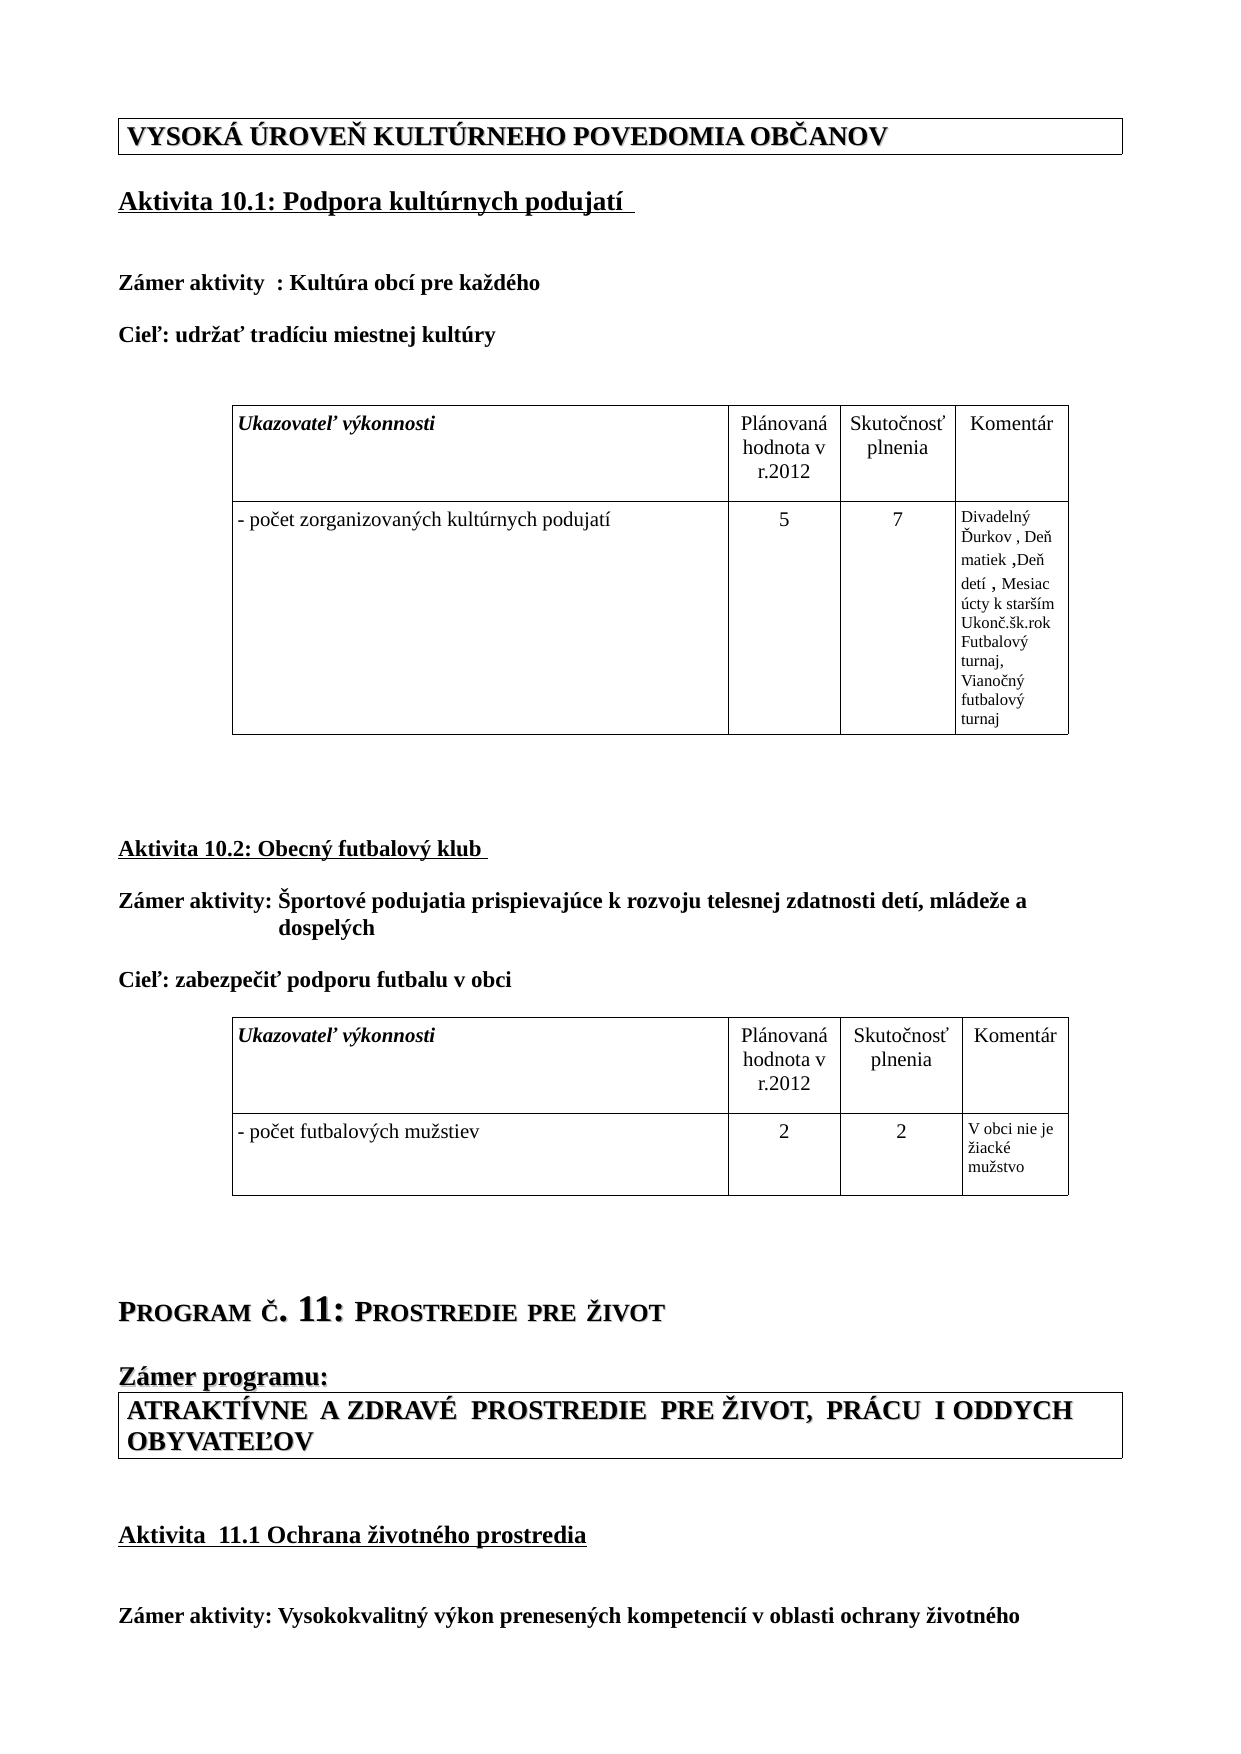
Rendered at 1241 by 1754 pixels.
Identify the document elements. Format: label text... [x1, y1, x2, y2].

table_cell V obci nie je žiacké mužstvo [963, 1114, 1068, 1195]
text Zámer aktivity: Vysokokvalitný výkon prenesených kompetencií v oblasti ochrany životného [118, 1602, 1114, 1628]
text Cieľ: zabezpečiť podporu futbalu v obci [118, 966, 1114, 993]
text Program č. 11: Prostredie pre život [118, 1286, 1114, 1329]
text Aktivita 11.1 Ochrana životného prostredia [118, 1521, 1122, 1549]
table_header Ukazovateľ výkonnosti [233, 406, 728, 501]
table_cell 5 [729, 502, 840, 734]
text Cieľ: udržať tradíciu miestnej kultúry [118, 321, 1122, 348]
table_header Plánovaná hodnota v r.2012 [729, 1018, 840, 1113]
text Aktivita 10.1: Podpora kultúrnych podujatí [118, 185, 1122, 216]
text Aktivita 10.2: Obecný futbalový klub [118, 835, 1114, 861]
table_cell - počet futbalových mužstiev [233, 1114, 728, 1195]
text Zámer aktivity: Športové podujatia prispievajúce k rozvoju telesnej zdatnosti detí, mládeže a [118, 887, 1114, 914]
table_cell 2 [841, 1114, 962, 1195]
table_header Ukazovateľ výkonnosti [233, 1018, 728, 1113]
text Zámer aktivity : Kultúra obcí pre každého [118, 269, 1122, 295]
table_cell Divadelný Ďurkov , Deň matiek ,Deň detí , Mesiac úcty k starším Ukonč.šk.rokFutbalový turnaj, Vianočný futbalový turnaj [956, 502, 1068, 734]
table_cell 7 [841, 502, 955, 734]
table_header Komentár [956, 406, 1068, 501]
table_header Plánovaná hodnota v r.2012 [729, 406, 840, 501]
table_cell 2 [729, 1114, 840, 1195]
table_header Skutočnosť plnenia [841, 406, 955, 501]
text VYSOKÁ ÚROVEŇ KULTÚRNEHO POVEDOMIA OBČANOV [119, 119, 1122, 154]
table_header Skutočnosť plnenia [841, 1018, 962, 1113]
table_cell - počet zorganizovaných kultúrnych podujatí [233, 502, 728, 734]
text Zámer programu: [118, 1360, 1122, 1392]
text ATRAKTÍVNE A ZDRAVÉ PROSTREDIE PRE ŽIVOT, PRÁCU I ODDYCH OBYVATEĽOV [119, 1393, 1122, 1458]
text dospelých [118, 914, 1114, 940]
table_header Komentár [963, 1018, 1068, 1113]
